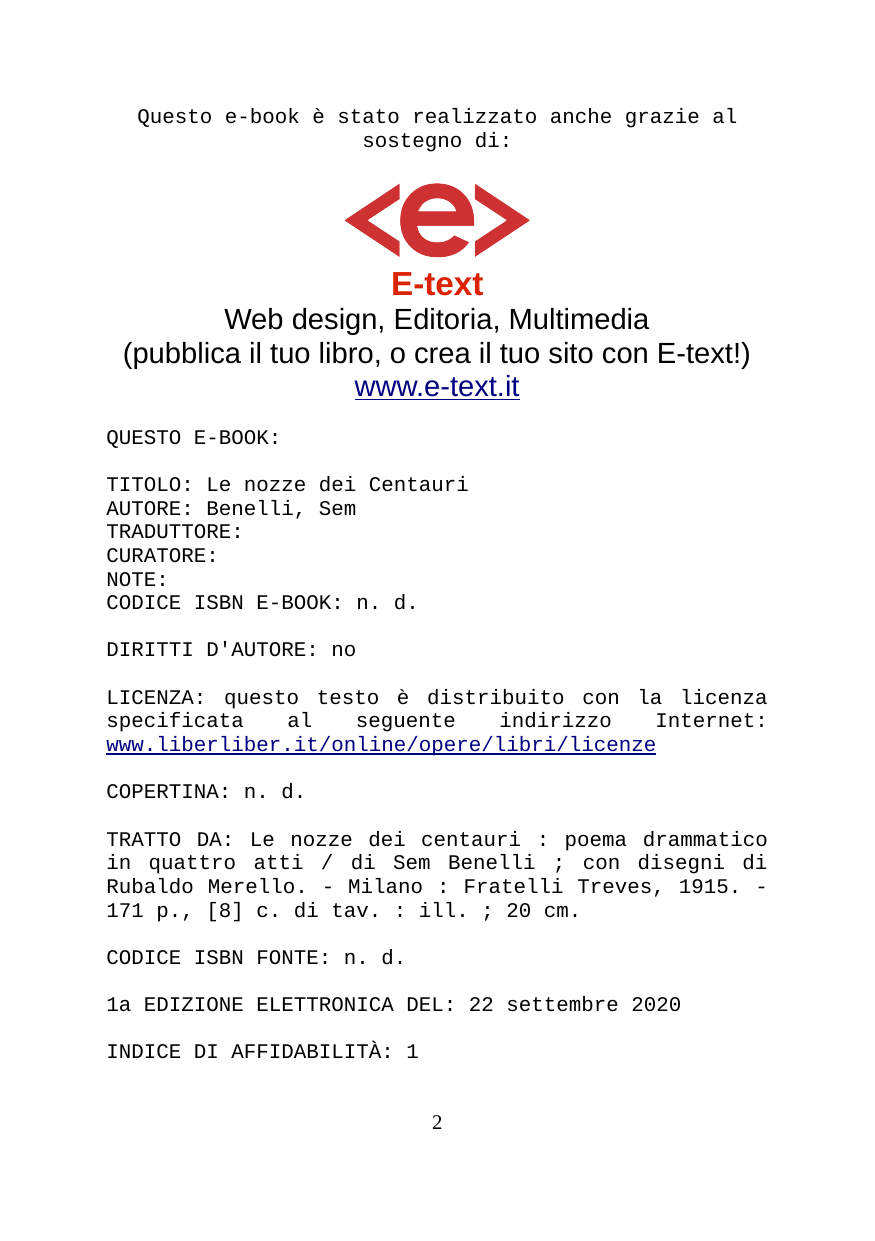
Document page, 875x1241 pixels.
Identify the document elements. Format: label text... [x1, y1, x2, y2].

text QUESTO E-BOOK: [106, 427, 768, 450]
text (pubblica il tuo libro, o crea il tuo sito con E-text!) [106, 336, 768, 369]
text INDICE DI AFFIDABILITÀ: 1 [106, 1041, 768, 1065]
text TRATTO DA: Le nozze dei centauri : poema drammatico in quattro atti / di Sem Benelli ; con disegni di Rubaldo Merello. - Milano : Fratelli Treves, 1915. - 171 p., [8] c. di tav. : ill. ; 20 cm. [106, 829, 768, 923]
text AUTORE: Benelli, Sem [106, 498, 768, 521]
text CODICE ISBN E-BOOK: n. d. [106, 592, 768, 616]
text NOTE: [106, 568, 768, 592]
text DIRITTI D'AUTORE: no [106, 639, 768, 663]
text Questo e-book è stato realizzato anche grazie al sostegno di: [106, 106, 768, 153]
text CODICE ISBN FONTE: n. d. [106, 947, 768, 971]
picture [343, 183, 531, 258]
text www.e-text.it [106, 369, 768, 403]
text TITOLO: Le nozze dei Centauri [106, 474, 768, 498]
text LICENZA: questo testo è distribuito con la licenza specificata al seguente indirizzo Internet: www.liberliber.it/online/opere/libri/licenze [106, 687, 768, 758]
text COPERTINA: n. d. [106, 781, 768, 805]
text CURATORE: [106, 545, 768, 568]
text E-text [106, 264, 768, 302]
text TRADUTTORE: [106, 521, 768, 545]
text Web design, Editoria, Multimedia [106, 302, 768, 336]
text 1a EDIZIONE ELETTRONICA DEL: 22 settembre 2020 [106, 994, 768, 1018]
